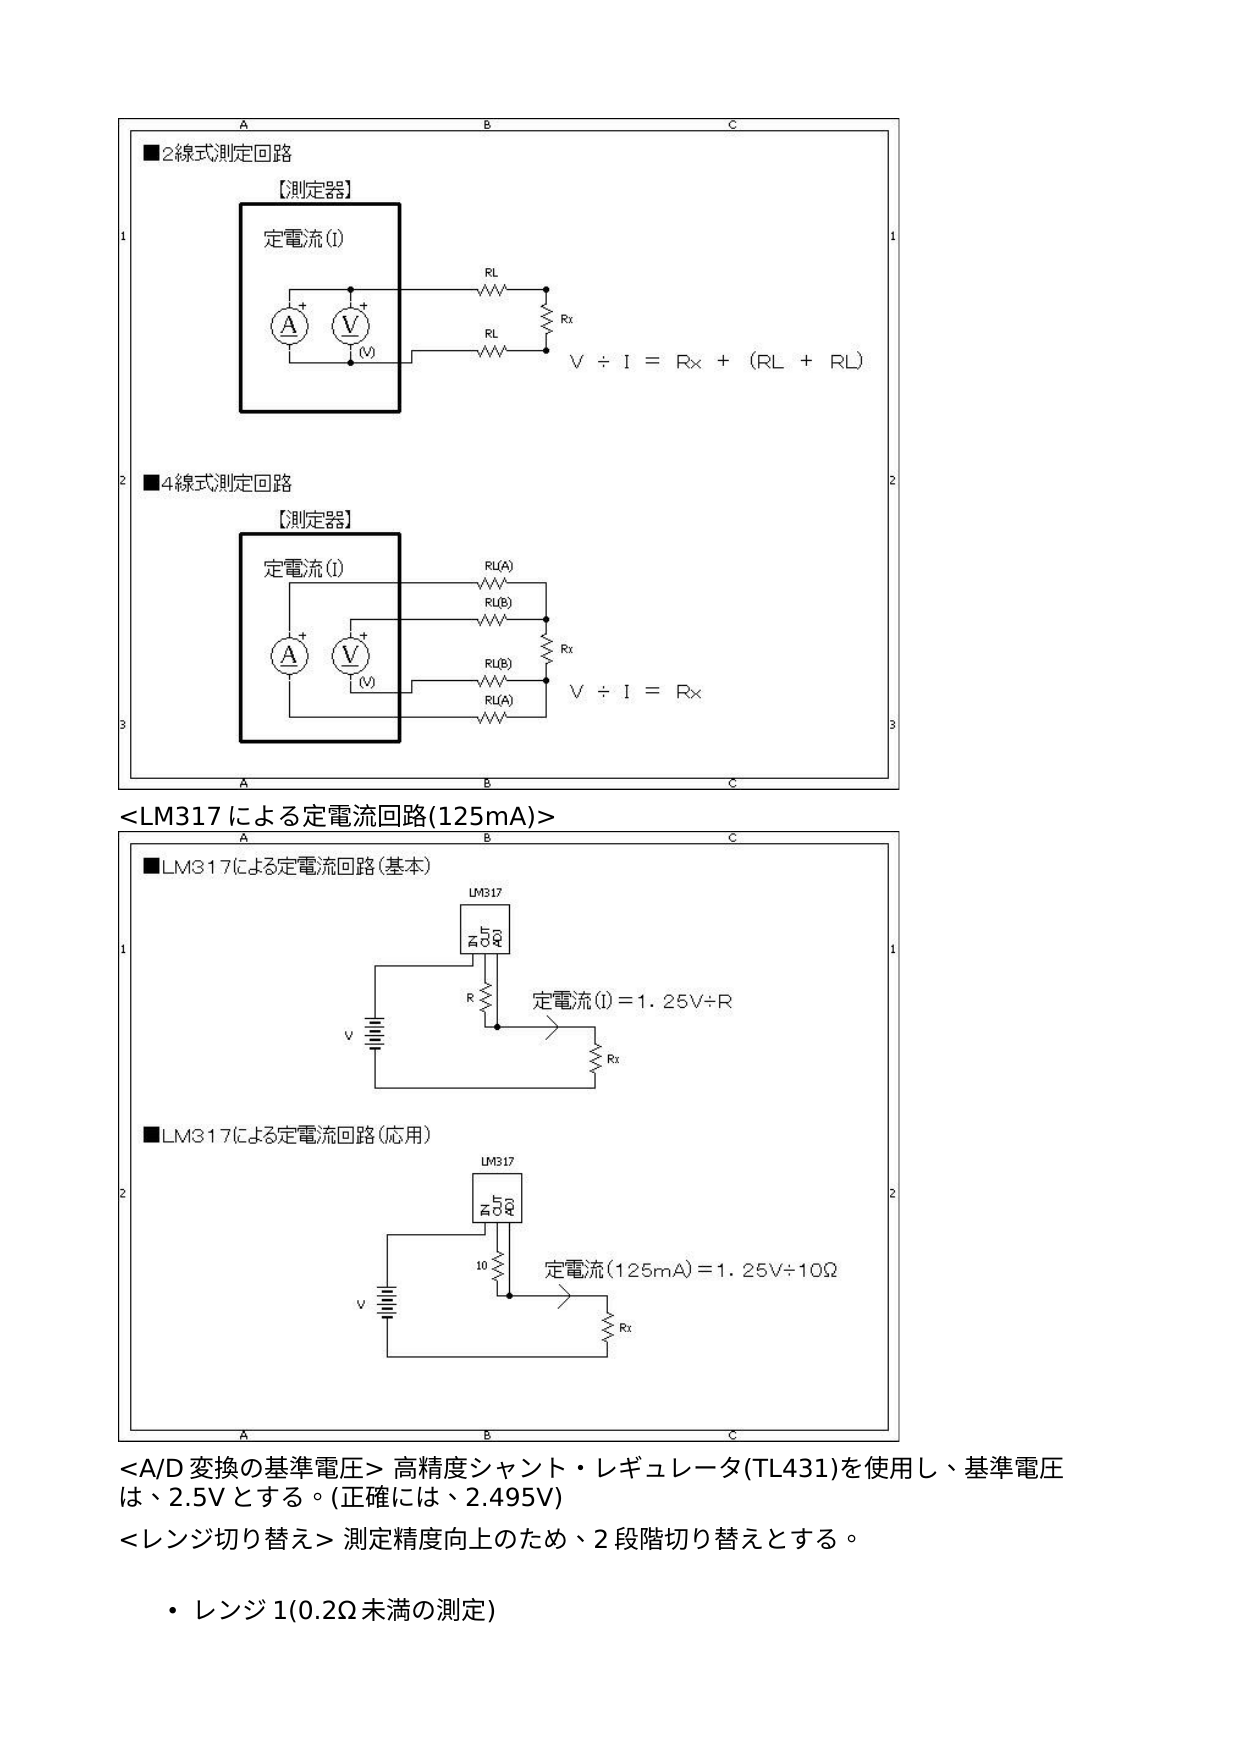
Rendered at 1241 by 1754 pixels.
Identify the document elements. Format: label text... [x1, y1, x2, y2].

list レンジ1(0.2Ω未満の測定) [177, 1596, 1122, 1625]
picture [118, 118, 900, 790]
text [900, 118, 1122, 789]
text <A/D変換の基準電圧> 高精度シャント・レギュレータ(TL431)を使用し、基準電圧は、2.5Vとする。(正確には、2.495V) [118, 1454, 1122, 1512]
text <LM317による定電流回路(125mA)> [118, 802, 1122, 1441]
picture [118, 831, 900, 1442]
text <レンジ切り替え> 測定精度向上のため、2段階切り替えとする。 [118, 1525, 1122, 1554]
